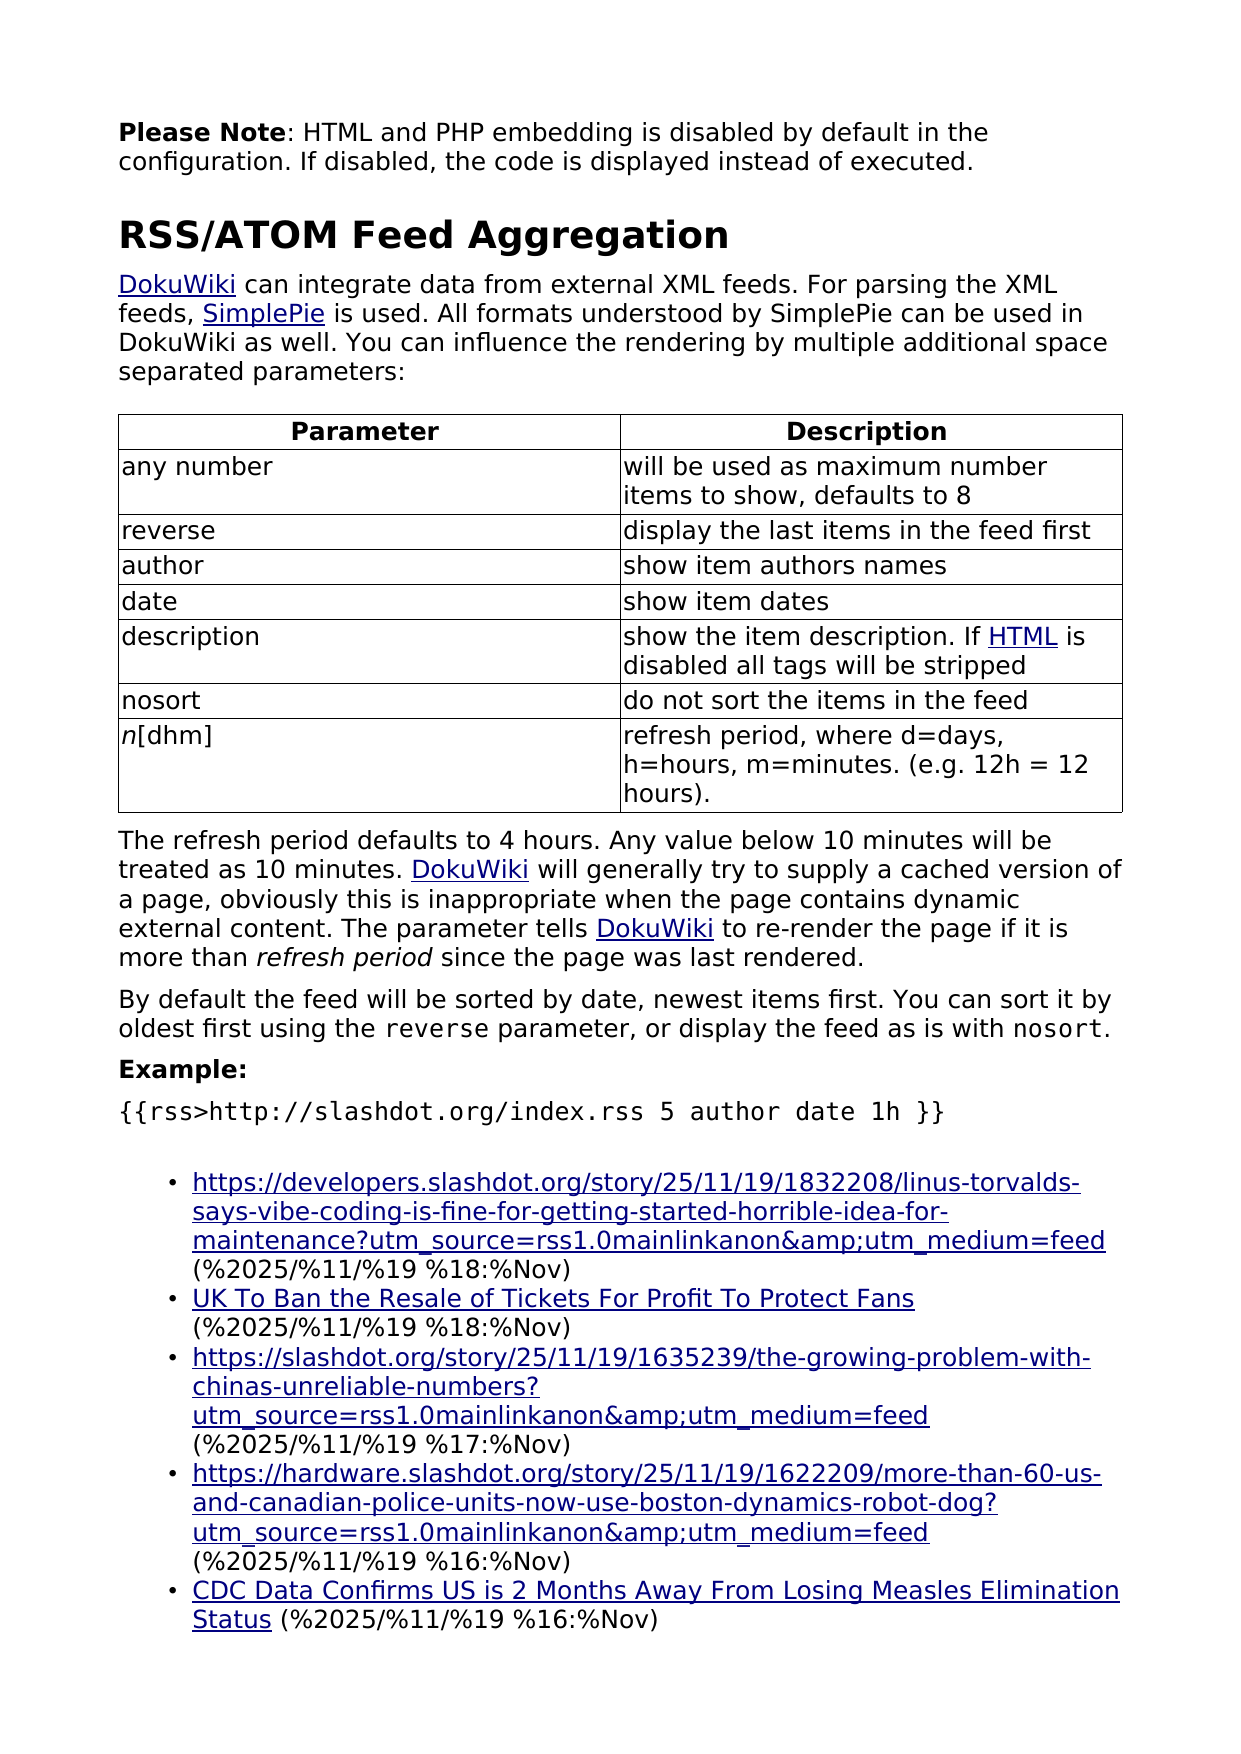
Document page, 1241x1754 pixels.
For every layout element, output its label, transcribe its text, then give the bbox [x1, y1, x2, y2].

table_cell will be used as maximum number items to show, defaults to 8 [621, 450, 1122, 513]
text By default the feed will be sorted by date, newest items first. You can sort it by oldest first using the reverse parameter, or display the feed as is with nosort. [118, 985, 1122, 1043]
table_cell show the item description. If HTML is disabled all tags will be stripped [621, 620, 1122, 683]
table_cell show item dates [621, 585, 1122, 619]
table_cell reverse [119, 515, 620, 548]
table_cell date [119, 585, 620, 619]
table_cell show item authors names [621, 550, 1122, 584]
text The refresh period defaults to 4 hours. Any value below 10 minutes will be treated as 10 minutes. DokuWiki will generally try to supply a cached version of a page, obviously this is inappropriate when the page contains dynamic external content. The parameter tells DokuWiki to re-render the page if it is more than refresh period since the page was last rendered. [118, 826, 1122, 972]
text Example: [118, 1056, 1122, 1085]
table_header Description [621, 415, 1122, 449]
table_cell display the last items in the feed first [621, 515, 1122, 548]
list UK To Ban the Resale of Tickets For Profit To Protect Fans (%2025/%11/%19 %18:%Nov) [177, 1284, 1122, 1343]
table_cell description [119, 620, 620, 683]
list https://hardware.slashdot.org/story/25/11/19/1622209/more-than-60-us-and-canadian-police-units-now-use-boston-dynamics-robot-dog?utm_source=rss1.0mainlinkanon&amp;utm_medium=feed (%2025/%11/%19 %16:%Nov) [177, 1459, 1122, 1576]
subtitle RSS/ATOM Feed Aggregation [118, 214, 1122, 258]
table_cell refresh period, where d=days, h=hours, m=minutes. (e.g. 12h = 12 hours). [621, 719, 1122, 812]
list CDC Data Confirms US is 2 Months Away From Losing Measles Elimination Status (%2025/%11/%19 %16:%Nov) [177, 1576, 1122, 1634]
table_cell author [119, 550, 620, 584]
table_cell do not sort the items in the feed [621, 684, 1122, 718]
list https://slashdot.org/story/25/11/19/1635239/the-growing-problem-with-chinas-unreliable-numbers?utm_source=rss1.0mainlinkanon&amp;utm_medium=feed (%2025/%11/%19 %17:%Nov) [177, 1343, 1122, 1459]
text {{rss>http://slashdot.org/index.rss 5 author date 1h }} [118, 1097, 1122, 1126]
text Please Note: HTML and PHP embedding is disabled by default in the configuration. If disabled, the code is displayed instead of executed. [118, 118, 1122, 176]
table_cell any number [119, 450, 620, 513]
table_header Parameter [119, 415, 620, 449]
table_cell n[dhm] [119, 719, 620, 812]
text DokuWiki can integrate data from external XML feeds. For parsing the XML feeds, SimplePie is used. All formats understood by SimplePie can be used in DokuWiki as well. You can influence the rendering by multiple additional space separated parameters: [118, 270, 1122, 387]
table_cell nosort [119, 684, 620, 718]
list https://developers.slashdot.org/story/25/11/19/1832208/linus-torvalds-says-vibe-coding-is-fine-for-getting-started-horrible-idea-for-maintenance?utm_source=rss1.0mainlinkanon&amp;utm_medium=feed (%2025/%11/%19 %18:%Nov) [177, 1168, 1122, 1284]
